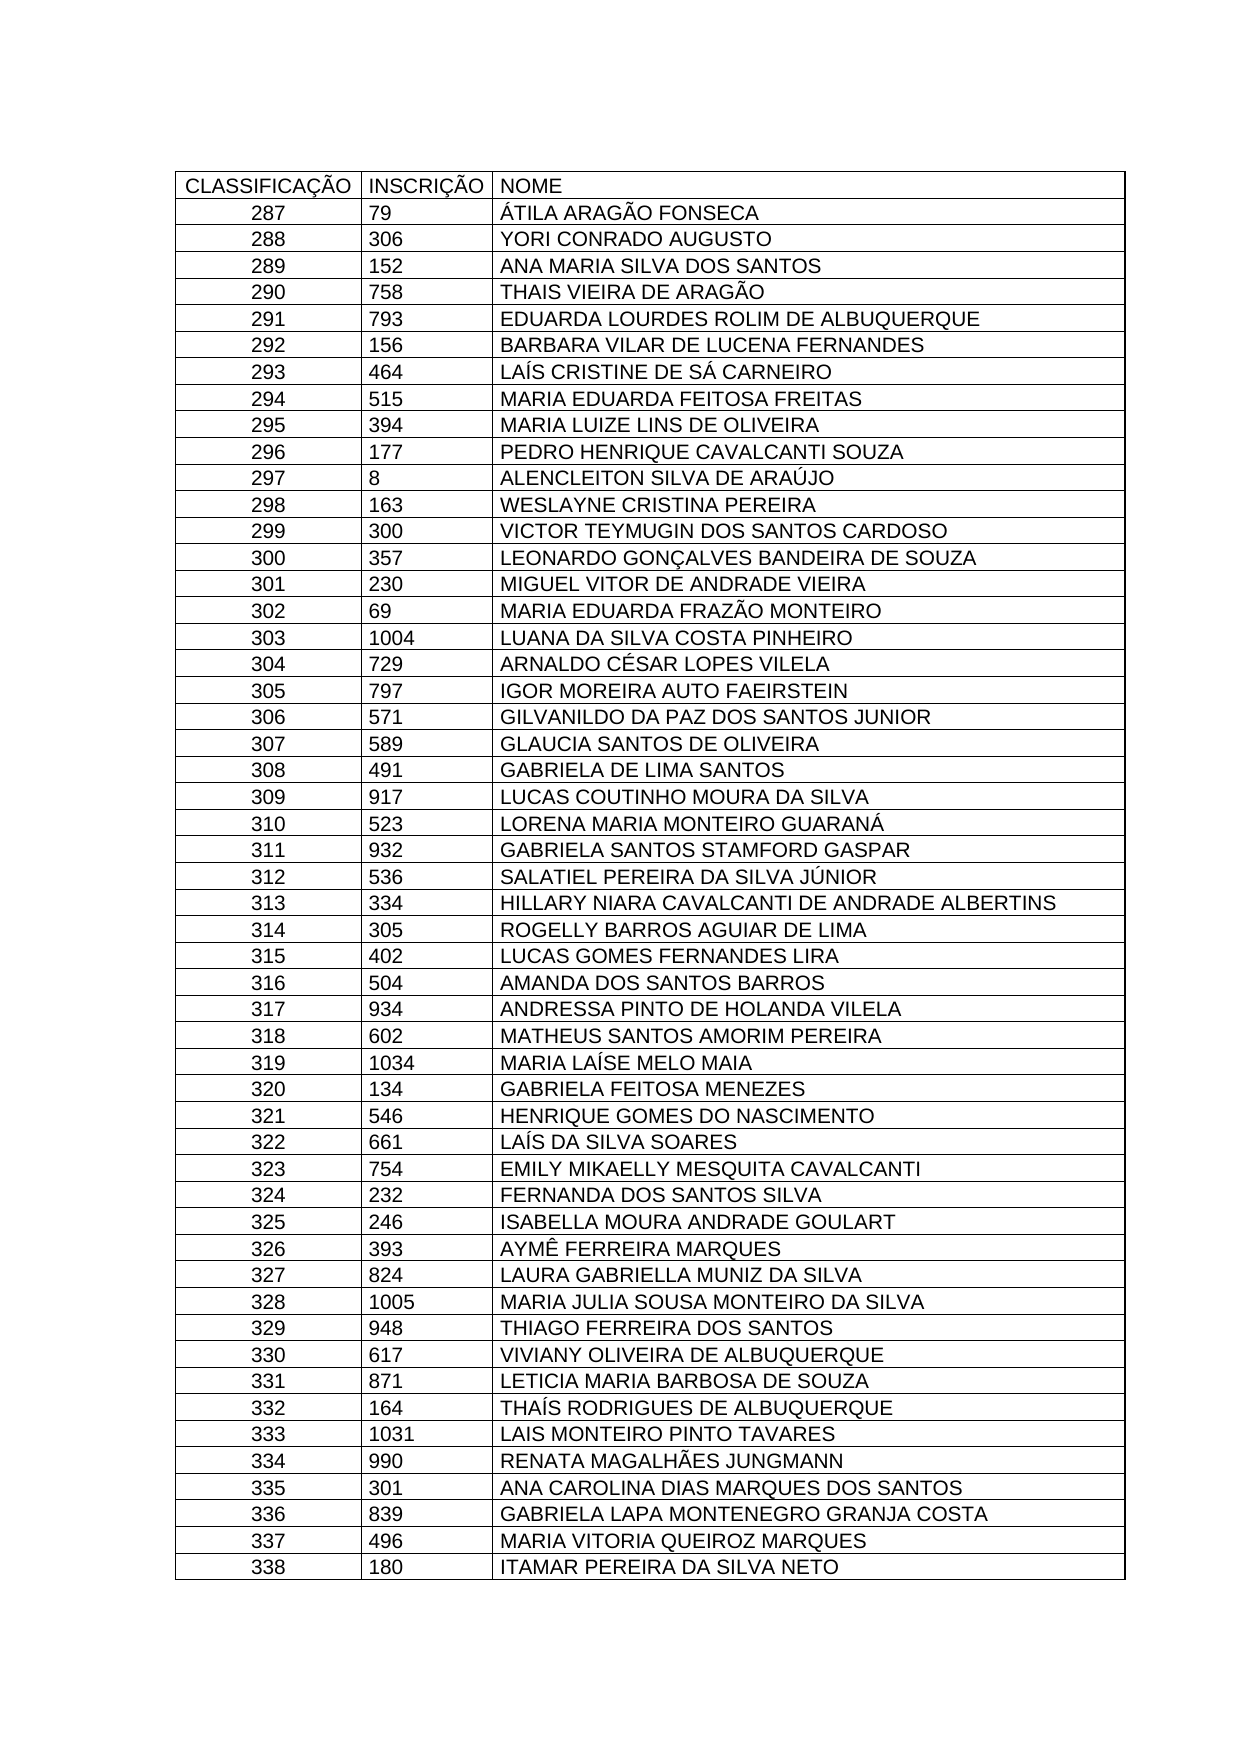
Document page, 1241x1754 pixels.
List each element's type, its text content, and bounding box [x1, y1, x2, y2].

table_cell 307 [176, 730, 361, 756]
table_cell 546 [362, 1102, 492, 1127]
table_cell VICTOR TEYMUGIN DOS SANTOS CARDOSO [493, 518, 1124, 543]
table_cell 402 [362, 943, 492, 968]
table_cell LAÍS DA SILVA SOARES [493, 1129, 1124, 1154]
table_cell 327 [176, 1261, 361, 1287]
table_cell 661 [362, 1129, 492, 1154]
table_cell AMANDA DOS SANTOS BARROS [493, 969, 1124, 995]
table_cell 338 [176, 1554, 361, 1579]
table_cell 328 [176, 1288, 361, 1313]
table_cell 180 [362, 1554, 492, 1579]
table_cell 315 [176, 943, 361, 968]
table_cell ANA MARIA SILVA DOS SANTOS [493, 252, 1124, 277]
table_cell MARIA JULIA SOUSA MONTEIRO DA SILVA [493, 1288, 1124, 1313]
table_cell GLAUCIA SANTOS DE OLIVEIRA [493, 730, 1124, 756]
table_cell 308 [176, 757, 361, 782]
table_cell 329 [176, 1315, 361, 1340]
table_cell 334 [176, 1447, 361, 1473]
table_cell MARIA LAÍSE MELO MAIA [493, 1049, 1124, 1074]
table_cell 523 [362, 810, 492, 835]
table_cell ANA CAROLINA DIAS MARQUES DOS SANTOS [493, 1474, 1124, 1499]
table_cell ANDRESSA PINTO DE HOLANDA VILELA [493, 996, 1124, 1021]
table_cell 990 [362, 1447, 492, 1473]
table_cell GABRIELA FEITOSA MENEZES [493, 1075, 1124, 1101]
table_cell MARIA EDUARDA FEITOSA FREITAS [493, 385, 1124, 410]
table_cell THAIS VIEIRA DE ARAGÃO [493, 279, 1124, 304]
table_cell CLASSIFICAÇÃO [176, 172, 361, 198]
table_cell 326 [176, 1235, 361, 1260]
table_cell 1034 [362, 1049, 492, 1074]
table_cell 336 [176, 1500, 361, 1526]
table_cell 299 [176, 518, 361, 543]
table_cell 292 [176, 332, 361, 357]
table_cell LETICIA MARIA BARBOSA DE SOUZA [493, 1368, 1124, 1393]
table_cell 330 [176, 1341, 361, 1367]
table_cell 1004 [362, 624, 492, 649]
table_cell YORI CONRADO AUGUSTO [493, 225, 1124, 251]
table_cell 317 [176, 996, 361, 1021]
table_cell 571 [362, 704, 492, 729]
table_cell 1005 [362, 1288, 492, 1313]
table_cell 335 [176, 1474, 361, 1499]
table_cell 394 [362, 411, 492, 437]
table_cell 357 [362, 544, 492, 570]
table_cell 729 [362, 650, 492, 676]
table_cell 300 [362, 518, 492, 543]
table_cell EMILY MIKAELLY MESQUITA CAVALCANTI [493, 1155, 1124, 1181]
table_cell ARNALDO CÉSAR LOPES VILELA [493, 650, 1124, 676]
table_cell LAURA GABRIELLA MUNIZ DA SILVA [493, 1261, 1124, 1287]
table_cell 311 [176, 836, 361, 862]
table_cell THIAGO FERREIRA DOS SANTOS [493, 1315, 1124, 1340]
table_cell HENRIQUE GOMES DO NASCIMENTO [493, 1102, 1124, 1127]
table_cell 871 [362, 1368, 492, 1393]
table_cell GILVANILDO DA PAZ DOS SANTOS JUNIOR [493, 704, 1124, 729]
table_cell 163 [362, 491, 492, 517]
table_cell MIGUEL VITOR DE ANDRADE VIEIRA [493, 571, 1124, 596]
table_cell 333 [176, 1421, 361, 1446]
table_cell 287 [176, 199, 361, 224]
table_cell 246 [362, 1208, 492, 1234]
table_cell 515 [362, 385, 492, 410]
table_cell 331 [176, 1368, 361, 1393]
table_cell 310 [176, 810, 361, 835]
table_cell SALATIEL PEREIRA DA SILVA JÚNIOR [493, 863, 1124, 888]
table_cell 291 [176, 305, 361, 331]
table_cell LUANA DA SILVA COSTA PINHEIRO [493, 624, 1124, 649]
table_cell 932 [362, 836, 492, 862]
table_cell BARBARA VILAR DE LUCENA FERNANDES [493, 332, 1124, 357]
table_cell 309 [176, 783, 361, 809]
table_cell 754 [362, 1155, 492, 1181]
table_cell 322 [176, 1129, 361, 1154]
table_cell 325 [176, 1208, 361, 1234]
table_cell ALENCLEITON SILVA DE ARAÚJO [493, 465, 1124, 490]
table_cell 303 [176, 624, 361, 649]
table_cell LAÍS CRISTINE DE SÁ CARNEIRO [493, 358, 1124, 384]
table_cell 152 [362, 252, 492, 277]
table_cell AYMÊ FERREIRA MARQUES [493, 1235, 1124, 1260]
table_cell 305 [176, 677, 361, 702]
table_cell 301 [362, 1474, 492, 1499]
table_cell 324 [176, 1182, 361, 1207]
table_cell 320 [176, 1075, 361, 1101]
table_cell 824 [362, 1261, 492, 1287]
table_cell MATHEUS SANTOS AMORIM PEREIRA [493, 1022, 1124, 1048]
table_cell 69 [362, 597, 492, 623]
table_cell LORENA MARIA MONTEIRO GUARANÁ [493, 810, 1124, 835]
table_cell 321 [176, 1102, 361, 1127]
table_cell ITAMAR PEREIRA DA SILVA NETO [493, 1554, 1124, 1579]
table_cell 323 [176, 1155, 361, 1181]
table_cell LUCAS GOMES FERNANDES LIRA [493, 943, 1124, 968]
table_cell GABRIELA LAPA MONTENEGRO GRANJA COSTA [493, 1500, 1124, 1526]
table_cell 917 [362, 783, 492, 809]
table_cell 298 [176, 491, 361, 517]
table_cell VIVIANY OLIVEIRA DE ALBUQUERQUE [493, 1341, 1124, 1367]
table_cell 306 [362, 225, 492, 251]
table_cell 318 [176, 1022, 361, 1048]
table_cell GABRIELA SANTOS STAMFORD GASPAR [493, 836, 1124, 862]
table_cell 758 [362, 279, 492, 304]
table_cell 302 [176, 597, 361, 623]
table_cell 306 [176, 704, 361, 729]
table_cell ÁTILA ARAGÃO FONSECA [493, 199, 1124, 224]
table_cell WESLAYNE CRISTINA PEREIRA [493, 491, 1124, 517]
table_cell 1031 [362, 1421, 492, 1446]
table_cell 797 [362, 677, 492, 702]
table_cell 536 [362, 863, 492, 888]
table_cell MARIA EDUARDA FRAZÃO MONTEIRO [493, 597, 1124, 623]
table_cell 295 [176, 411, 361, 437]
table_cell 948 [362, 1315, 492, 1340]
table_cell IGOR MOREIRA AUTO FAEIRSTEIN [493, 677, 1124, 702]
table_cell FERNANDA DOS SANTOS SILVA [493, 1182, 1124, 1207]
table_cell 294 [176, 385, 361, 410]
table_cell 300 [176, 544, 361, 570]
table_cell 8 [362, 465, 492, 490]
table_cell INSCRIÇÃO [362, 172, 492, 198]
table_cell 164 [362, 1394, 492, 1420]
table_cell 316 [176, 969, 361, 995]
table_cell 305 [362, 916, 492, 942]
table_cell 288 [176, 225, 361, 251]
table_cell MARIA VITORIA QUEIROZ MARQUES [493, 1527, 1124, 1552]
table_cell 79 [362, 199, 492, 224]
table_cell 464 [362, 358, 492, 384]
table_cell RENATA MAGALHÃES JUNGMANN [493, 1447, 1124, 1473]
table_cell 393 [362, 1235, 492, 1260]
table_cell 290 [176, 279, 361, 304]
table_cell 491 [362, 757, 492, 782]
table_cell 232 [362, 1182, 492, 1207]
table_cell 602 [362, 1022, 492, 1048]
table_cell 177 [362, 438, 492, 463]
table_cell 839 [362, 1500, 492, 1526]
table_cell ROGELLY BARROS AGUIAR DE LIMA [493, 916, 1124, 942]
table_cell 313 [176, 890, 361, 915]
table_cell NOME [493, 172, 1124, 198]
table_cell 504 [362, 969, 492, 995]
table_cell 156 [362, 332, 492, 357]
table_cell HILLARY NIARA CAVALCANTI DE ANDRADE ALBERTINS [493, 890, 1124, 915]
table_cell LAIS MONTEIRO PINTO TAVARES [493, 1421, 1124, 1446]
table_cell 312 [176, 863, 361, 888]
table_cell 314 [176, 916, 361, 942]
table_cell 134 [362, 1075, 492, 1101]
table_cell 496 [362, 1527, 492, 1552]
table_cell 793 [362, 305, 492, 331]
table_cell ISABELLA MOURA ANDRADE GOULART [493, 1208, 1124, 1234]
table_cell 319 [176, 1049, 361, 1074]
table_cell 289 [176, 252, 361, 277]
table_cell 297 [176, 465, 361, 490]
table_cell EDUARDA LOURDES ROLIM DE ALBUQUERQUE [493, 305, 1124, 331]
table_cell MARIA LUIZE LINS DE OLIVEIRA [493, 411, 1124, 437]
table_cell 617 [362, 1341, 492, 1367]
table_cell 301 [176, 571, 361, 596]
table_cell LEONARDO GONÇALVES BANDEIRA DE SOUZA [493, 544, 1124, 570]
table_cell 332 [176, 1394, 361, 1420]
table_cell 230 [362, 571, 492, 596]
table_cell PEDRO HENRIQUE CAVALCANTI SOUZA [493, 438, 1124, 463]
table_cell 337 [176, 1527, 361, 1552]
table_cell 934 [362, 996, 492, 1021]
table_cell 334 [362, 890, 492, 915]
table_cell 589 [362, 730, 492, 756]
table_cell 296 [176, 438, 361, 463]
table_cell GABRIELA DE LIMA SANTOS [493, 757, 1124, 782]
table_cell THAÍS RODRIGUES DE ALBUQUERQUE [493, 1394, 1124, 1420]
table_cell 304 [176, 650, 361, 676]
table_cell LUCAS COUTINHO MOURA DA SILVA [493, 783, 1124, 809]
table_cell 293 [176, 358, 361, 384]
